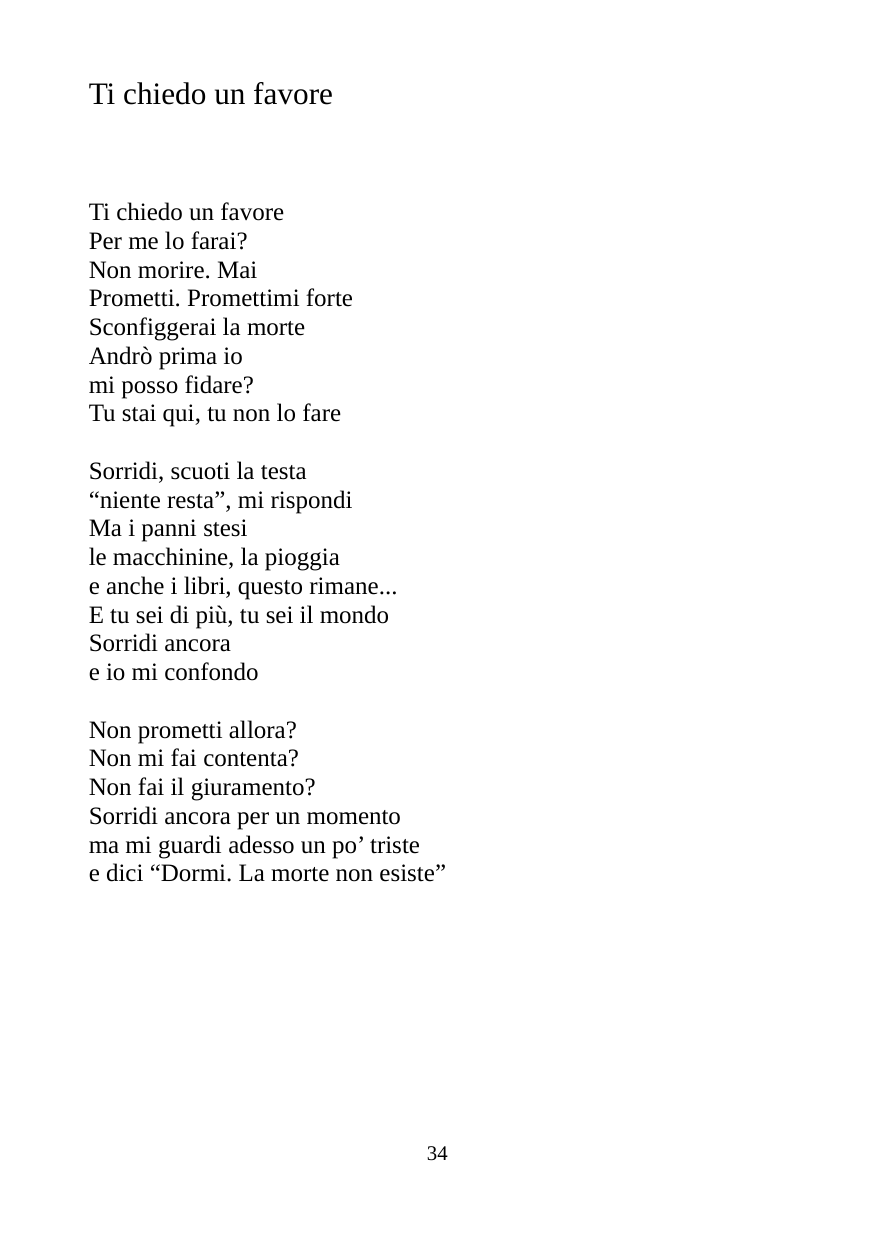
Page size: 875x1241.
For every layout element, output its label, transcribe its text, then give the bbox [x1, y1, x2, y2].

text Ti chiedo un favore Per me lo farai? Non morire. Mai Prometti. Promettimi forte Sconfiggerai la morte Andrò prima io mi posso fidare? Tu stai qui, tu non lo fare Sorridi, scuoti la testa “niente resta”, mi rispondi Ma i panni stesi le macchinine, la pioggia e anche i libri, questo rimane... E tu sei di più, tu sei il mondo Sorridi ancora e io mi confondo Non prometti allora? Non mi fai contenta? Non fai il giuramento? Sorridi ancora per un momento ma mi guardi adesso un po’ triste e dici “Dormi. La morte non esiste” [88, 140, 786, 887]
text Ti chiedo un favore [88, 75, 786, 111]
